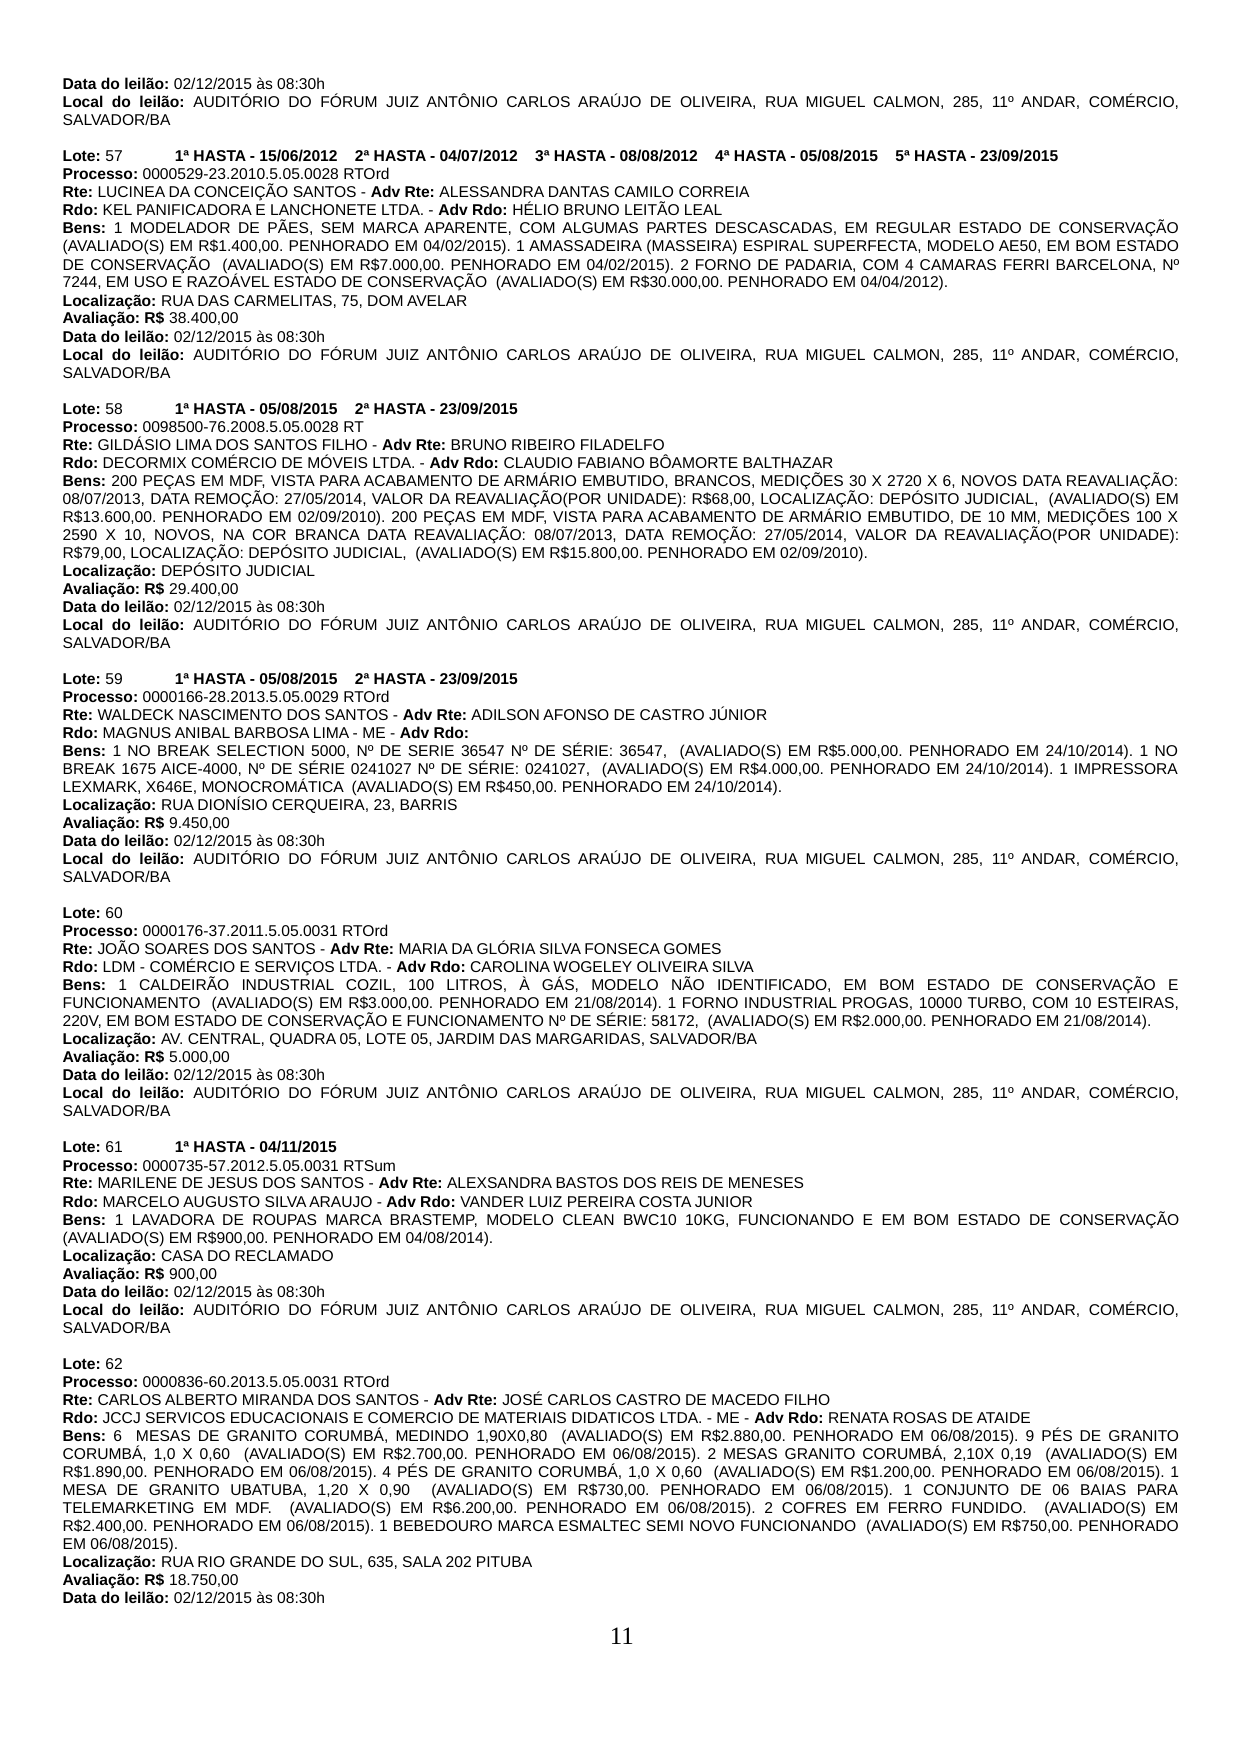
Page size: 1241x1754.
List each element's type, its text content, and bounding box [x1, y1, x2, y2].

text Local do leilão: AUDITÓRIO DO FÓRUM JUIZ ANTÔNIO CARLOS ARAÚJO DE OLIVEIRA, RUA MIGUEL CALMON, 285, 11º ANDAR, COMÉRCIO, SALVADOR/BA [62, 1300, 1180, 1336]
text Lote: 60 [62, 904, 1180, 922]
text Avaliação: R$ 5.000,00 [62, 1048, 1180, 1066]
text Data do leilão: 02/12/2015 às 08:30h [62, 1282, 1180, 1300]
text Rdo: LDM - COMÉRCIO E SERVIÇOS LTDA. - Adv Rdo: CAROLINA WOGELEY OLIVEIRA SILVA [62, 958, 1180, 976]
text Avaliação: R$ 38.400,00 [62, 309, 1180, 327]
text Localização: RUA DAS CARMELITAS, 75, DOM AVELAR [62, 291, 1180, 309]
text Lote: 57 1ª HASTA - 15/06/2012 2ª HASTA - 04/07/2012 3ª HASTA - 08/08/2012 4ª HASTA - 05/08/2015 5ª HASTA - 23/09/2015 [62, 147, 1180, 165]
text Local do leilão: AUDITÓRIO DO FÓRUM JUIZ ANTÔNIO CARLOS ARAÚJO DE OLIVEIRA, RUA MIGUEL CALMON, 285, 11º ANDAR, COMÉRCIO, SALVADOR/BA [62, 850, 1180, 886]
text Data do leilão: 02/12/2015 às 08:30h [62, 75, 1180, 93]
text Rte: JOÃO SOARES DOS SANTOS - Adv Rte: MARIA DA GLÓRIA SILVA FONSECA GOMES [62, 940, 1180, 958]
text Bens: 1 NO BREAK SELECTION 5000, Nº DE SERIE 36547 Nº DE SÉRIE: 36547, (AVALIADO(S) EM R$5.000,00. PENHORADO EM 24/10/2014). 1 NO BREAK 1675 AICE-4000, Nº DE SÉRIE 0241027 Nº DE SÉRIE: 0241027, (AVALIADO(S) EM R$4.000,00. PENHORADO EM 24/10/2014). 1 IMPRESSORA LEXMARK, X646E, MONOCROMÁTICA (AVALIADO(S) EM R$450,00. PENHORADO EM 24/10/2014). [62, 742, 1180, 796]
text Local do leilão: AUDITÓRIO DO FÓRUM JUIZ ANTÔNIO CARLOS ARAÚJO DE OLIVEIRA, RUA MIGUEL CALMON, 285, 11º ANDAR, COMÉRCIO, SALVADOR/BA [62, 1084, 1180, 1120]
text Rdo: MARCELO AUGUSTO SILVA ARAUJO - Adv Rdo: VANDER LUIZ PEREIRA COSTA JUNIOR [62, 1192, 1180, 1210]
text Lote: 58 1ª HASTA - 05/08/2015 2ª HASTA - 23/09/2015 [62, 399, 1180, 417]
text Localização: RUA DIONÍSIO CERQUEIRA, 23, BARRIS [62, 796, 1180, 814]
text Bens: 1 CALDEIRÃO INDUSTRIAL COZIL, 100 LITROS, À GÁS, MODELO NÃO IDENTIFICADO, EM BOM ESTADO DE CONSERVAÇÃO E FUNCIONAMENTO (AVALIADO(S) EM R$3.000,00. PENHORADO EM 21/08/2014). 1 FORNO INDUSTRIAL PROGAS, 10000 TURBO, COM 10 ESTEIRAS, 220V, EM BOM ESTADO DE CONSERVAÇÃO E FUNCIONAMENTO Nº DE SÉRIE: 58172, (AVALIADO(S) EM R$2.000,00. PENHORADO EM 21/08/2014). [62, 976, 1180, 1030]
text Data do leilão: 02/12/2015 às 08:30h [62, 598, 1180, 616]
text Avaliação: R$ 18.750,00 [62, 1571, 1180, 1589]
text Data do leilão: 02/12/2015 às 08:30h [62, 327, 1180, 345]
text Bens: 6 MESAS DE GRANITO CORUMBÁ, MEDINDO 1,90X0,80 (AVALIADO(S) EM R$2.880,00. PENHORADO EM 06/08/2015). 9 PÉS DE GRANITO CORUMBÁ, 1,0 X 0,60 (AVALIADO(S) EM R$2.700,00. PENHORADO EM 06/08/2015). 2 MESAS GRANITO CORUMBÁ, 2,10X 0,19 (AVALIADO(S) EM R$1.890,00. PENHORADO EM 06/08/2015). 4 PÉS DE GRANITO CORUMBÁ, 1,0 X 0,60 (AVALIADO(S) EM R$1.200,00. PENHORADO EM 06/08/2015). 1 MESA DE GRANITO UBATUBA, 1,20 X 0,90 (AVALIADO(S) EM R$730,00. PENHORADO EM 06/08/2015). 1 CONJUNTO DE 06 BAIAS PARA TELEMARKETING EM MDF. (AVALIADO(S) EM R$6.200,00. PENHORADO EM 06/08/2015). 2 COFRES EM FERRO FUNDIDO. (AVALIADO(S) EM R$2.400,00. PENHORADO EM 06/08/2015). 1 BEBEDOURO MARCA ESMALTEC SEMI NOVO FUNCIONANDO (AVALIADO(S) EM R$750,00. PENHORADO EM 06/08/2015). [62, 1427, 1180, 1553]
text Rte: CARLOS ALBERTO MIRANDA DOS SANTOS - Adv Rte: JOSÉ CARLOS CASTRO DE MACEDO FILHO [62, 1391, 1180, 1408]
text Bens: 200 PEÇAS EM MDF, VISTA PARA ACABAMENTO DE ARMÁRIO EMBUTIDO, BRANCOS, MEDIÇÕES 30 X 2720 X 6, NOVOS DATA REAVALIAÇÃO: 08/07/2013, DATA REMOÇÃO: 27/05/2014, VALOR DA REAVALIAÇÃO(POR UNIDADE): R$68,00, LOCALIZAÇÃO: DEPÓSITO JUDICIAL, (AVALIADO(S) EM R$13.600,00. PENHORADO EM 02/09/2010). 200 PEÇAS EM MDF, VISTA PARA ACABAMENTO DE ARMÁRIO EMBUTIDO, DE 10 MM, MEDIÇÕES 100 X 2590 X 10, NOVOS, NA COR BRANCA DATA REAVALIAÇÃO: 08/07/2013, DATA REMOÇÃO: 27/05/2014, VALOR DA REAVALIAÇÃO(POR UNIDADE): R$79,00, LOCALIZAÇÃO: DEPÓSITO JUDICIAL, (AVALIADO(S) EM R$15.800,00. PENHORADO EM 02/09/2010). [62, 471, 1180, 562]
text Rte: GILDÁSIO LIMA DOS SANTOS FILHO - Adv Rte: BRUNO RIBEIRO FILADELFO [62, 435, 1180, 453]
text Rte: MARILENE DE JESUS DOS SANTOS - Adv Rte: ALEXSANDRA BASTOS DOS REIS DE MENESES [62, 1174, 1180, 1192]
text Local do leilão: AUDITÓRIO DO FÓRUM JUIZ ANTÔNIO CARLOS ARAÚJO DE OLIVEIRA, RUA MIGUEL CALMON, 285, 11º ANDAR, COMÉRCIO, SALVADOR/BA [62, 345, 1180, 381]
text Rdo: KEL PANIFICADORA E LANCHONETE LTDA. - Adv Rdo: HÉLIO BRUNO LEITÃO LEAL [62, 201, 1180, 219]
text Avaliação: R$ 9.450,00 [62, 814, 1180, 832]
text Rdo: JCCJ SERVICOS EDUCACIONAIS E COMERCIO DE MATERIAIS DIDATICOS LTDA. - ME - Adv Rdo: RENATA ROSAS DE ATAIDE [62, 1408, 1180, 1427]
text Data do leilão: 02/12/2015 às 08:30h [62, 1066, 1180, 1084]
text Localização: DEPÓSITO JUDICIAL [62, 562, 1180, 579]
text Localização: RUA RIO GRANDE DO SUL, 635, SALA 202 PITUBA [62, 1553, 1180, 1571]
text Lote: 62 [62, 1354, 1180, 1372]
text Local do leilão: AUDITÓRIO DO FÓRUM JUIZ ANTÔNIO CARLOS ARAÚJO DE OLIVEIRA, RUA MIGUEL CALMON, 285, 11º ANDAR, COMÉRCIO, SALVADOR/BA [62, 616, 1180, 652]
text Rdo: MAGNUS ANIBAL BARBOSA LIMA - ME - Adv Rdo: [62, 724, 1180, 742]
text Processo: 0000176-37.2011.5.05.0031 RTOrd [62, 922, 1180, 940]
text Data do leilão: 02/12/2015 às 08:30h [62, 1589, 1180, 1607]
text Lote: 59 1ª HASTA - 05/08/2015 2ª HASTA - 23/09/2015 [62, 670, 1180, 688]
text Processo: 0000836-60.2013.5.05.0031 RTOrd [62, 1372, 1180, 1391]
text Localização: AV. CENTRAL, QUADRA 05, LOTE 05, JARDIM DAS MARGARIDAS, SALVADOR/BA [62, 1030, 1180, 1048]
text Processo: 0000529-23.2010.5.05.0028 RTOrd [62, 165, 1180, 183]
text Localização: CASA DO RECLAMADO [62, 1246, 1180, 1264]
text Rte: LUCINEA DA CONCEIÇÃO SANTOS - Adv Rte: ALESSANDRA DANTAS CAMILO CORREIA [62, 183, 1180, 201]
text Bens: 1 MODELADOR DE PÃES, SEM MARCA APARENTE, COM ALGUMAS PARTES DESCASCADAS, EM REGULAR ESTADO DE CONSERVAÇÃO (AVALIADO(S) EM R$1.400,00. PENHORADO EM 04/02/2015). 1 AMASSADEIRA (MASSEIRA) ESPIRAL SUPERFECTA, MODELO AE50, EM BOM ESTADO DE CONSERVAÇÃO (AVALIADO(S) EM R$7.000,00. PENHORADO EM 04/02/2015). 2 FORNO DE PADARIA, COM 4 CAMARAS FERRI BARCELONA, Nº 7244, EM USO E RAZOÁVEL ESTADO DE CONSERVAÇÃO (AVALIADO(S) EM R$30.000,00. PENHORADO EM 04/04/2012). [62, 219, 1180, 291]
text Local do leilão: AUDITÓRIO DO FÓRUM JUIZ ANTÔNIO CARLOS ARAÚJO DE OLIVEIRA, RUA MIGUEL CALMON, 285, 11º ANDAR, COMÉRCIO, SALVADOR/BA [62, 93, 1180, 129]
text Processo: 0000166-28.2013.5.05.0029 RTOrd [62, 688, 1180, 706]
text Lote: 61 1ª HASTA - 04/11/2015 [62, 1138, 1180, 1156]
text Rdo: DECORMIX COMÉRCIO DE MÓVEIS LTDA. - Adv Rdo: CLAUDIO FABIANO BÔAMORTE BALTHAZAR [62, 453, 1180, 471]
text Avaliação: R$ 29.400,00 [62, 579, 1180, 598]
text Rte: WALDECK NASCIMENTO DOS SANTOS - Adv Rte: ADILSON AFONSO DE CASTRO JÚNIOR [62, 706, 1180, 724]
text Avaliação: R$ 900,00 [62, 1264, 1180, 1282]
text Processo: 0000735-57.2012.5.05.0031 RTSum [62, 1156, 1180, 1174]
text Data do leilão: 02/12/2015 às 08:30h [62, 832, 1180, 850]
text Bens: 1 LAVADORA DE ROUPAS MARCA BRASTEMP, MODELO CLEAN BWC10 10KG, FUNCIONANDO E EM BOM ESTADO DE CONSERVAÇÃO (AVALIADO(S) EM R$900,00. PENHORADO EM 04/08/2014). [62, 1210, 1180, 1246]
text Processo: 0098500-76.2008.5.05.0028 RT [62, 417, 1180, 435]
